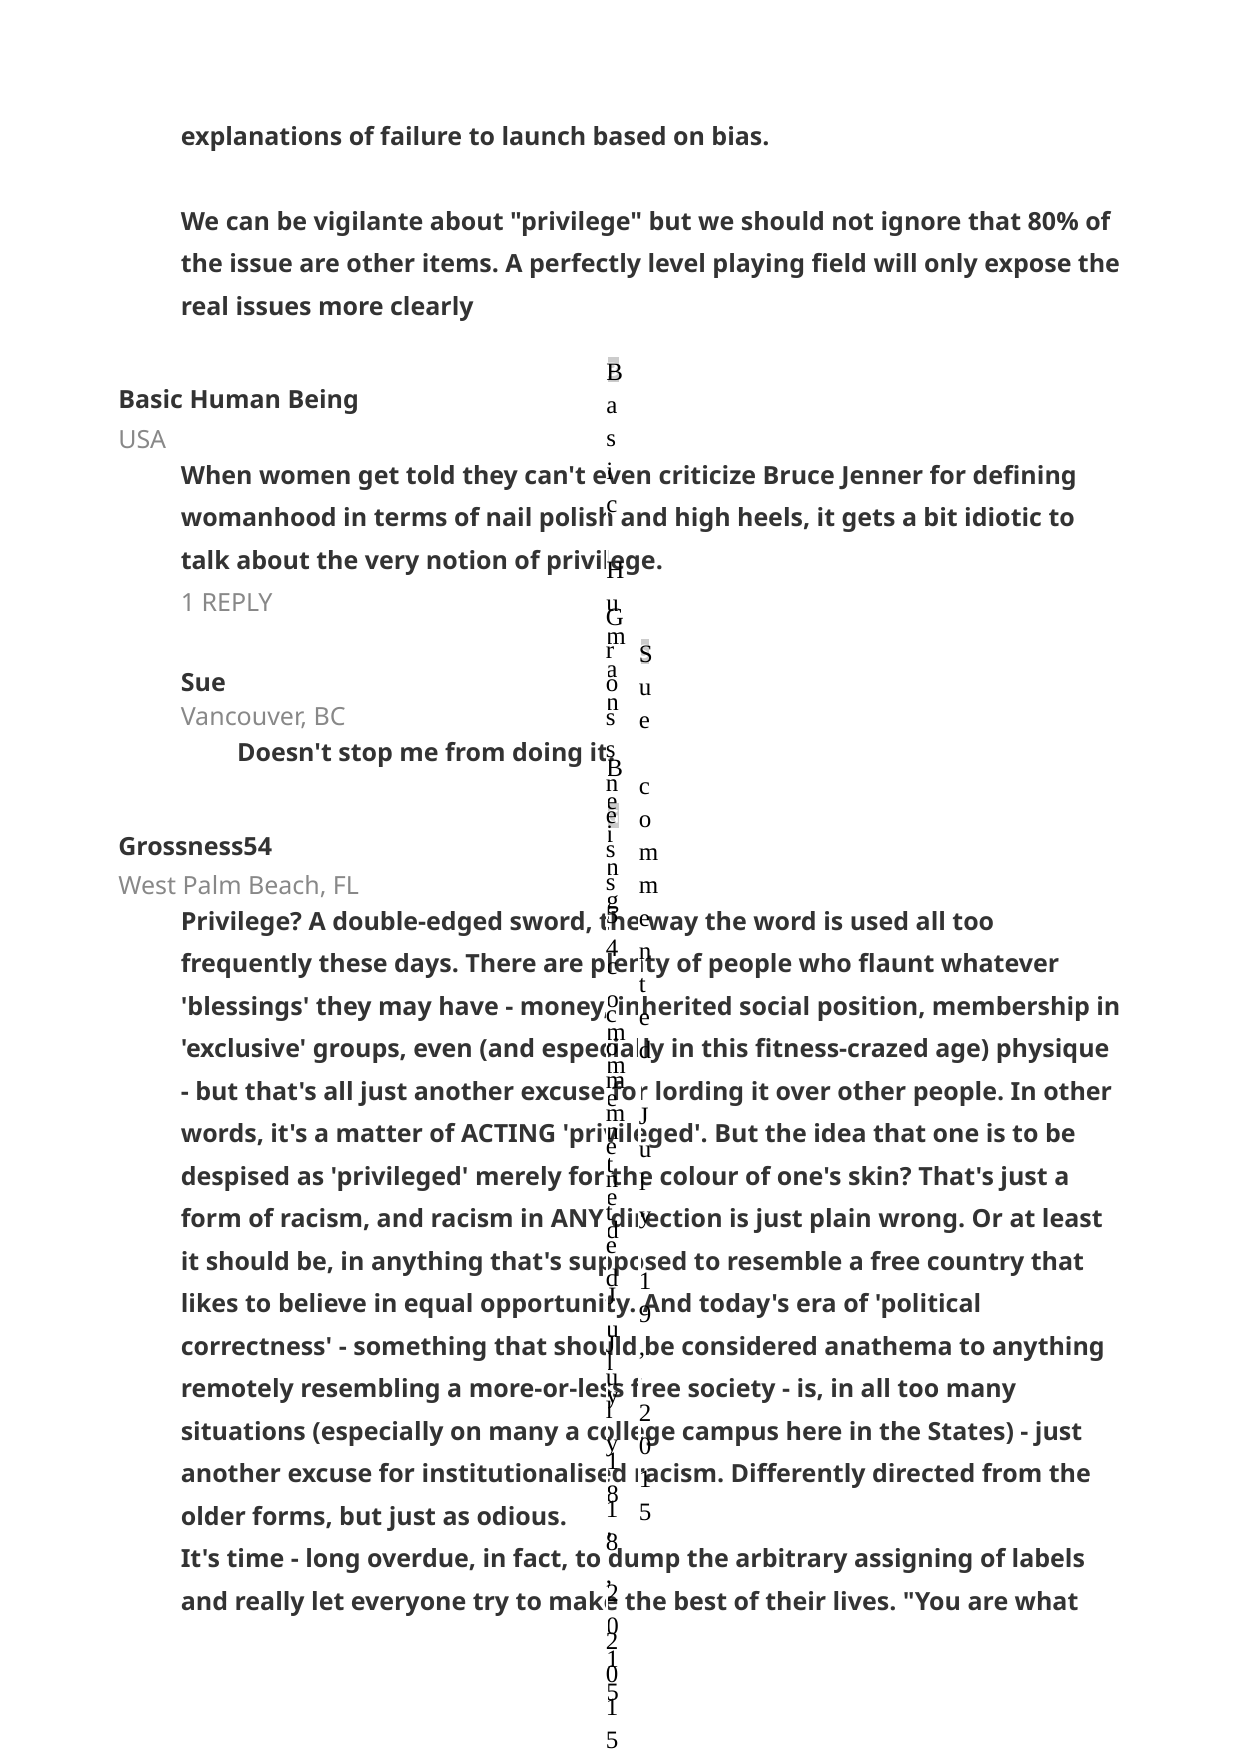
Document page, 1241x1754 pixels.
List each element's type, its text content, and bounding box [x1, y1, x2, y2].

text Actually, populism diminishes. The underlying theme of success representing an ill gotten gain vs the noble poor pervades the Nytimes, Salons, Elizabeth Warren and Bernie Sanders of the world. The use of privilege as a replacement for success is meant to reinforce the idea that success is unearned. It is a weapon of populism. Perhaps there is room to exam the paths to success rather than simply state that it is not worth trying because there are barriers. The barriers today are a fraction of those in previous years. As a bi-racial, first generation American who is now middle aged, the white, Christian, male club of my youth is now a true melting pot. Yet, the populist storyline conflates income differentials with issues of racism, sexism, and structural barriers when in fact those barriers are molehills in comparison to 40 years ago. Income differentials are derivatives of a worldwide economic transformation that devalues unskilled physical labor in favor of a highly educated workforce. With only 30% of the workforce with a college degree & the collapse of value of non-BA/BS jobs, we can draw far more important lessons on the path to success around preparation for the next generation economy vs strained explanations of failure to launch based on bias. We can be vigilante about "privilege" but we should not ignore that 80% of the issue are other items. A perfectly level playing field will only expose the real issues more clearly [181, 118, 1122, 322]
text Sue [608, 664, 638, 698]
text West Palm Beach, FL [118, 868, 606, 902]
text USA [608, 421, 1122, 455]
text Vancouver, BC [608, 698, 638, 732]
text Basic Human Being [118, 382, 606, 416]
text G [608, 777, 638, 828]
text Doesn't stop me from doing it. [641, 734, 1122, 768]
text USA [118, 421, 606, 455]
text B [118, 331, 1106, 382]
text Privilege? A double-edged sword, the way the word is used all too frequently these days. There are plenty of people who flaunt whatever 'blessings' they may have - money, inherited social position, membership in 'exclusive' groups, even (and especially in this fitness-crazed age) physique - but that's all just another excuse for lording it over other people. In other words, it's a matter of ACTING 'privileged'. But the idea that one is to be despised as 'privileged' merely for the colour of one's skin? That's just a form of racism, and racism in ANY direction is just plain wrong. Or at least it should be, in anything that's supposed to resemble a free country that likes to believe in equal opportunity. And today's era of 'political correctness' - something that should be considered anathema to anything remotely resembling a more-or-less free society - is, in all too many situations (especially on many a college campus here in the States) - just another excuse for institutionalised racism. Differently directed from the older forms, but just as odious. It's time - long overdue, in fact, to dump the arbitrary assigning of labels and really let everyone try to make the best of their lives. "You are what you is", as Frank Zappa said - but your life is, to a very large extent, what you make of it. [608, 904, 1122, 1618]
text G [118, 777, 606, 828]
text Basic Human Being [608, 382, 1122, 416]
subtitle 1 REPLY [181, 585, 606, 619]
text [181, 619, 606, 664]
text Grossness54 [608, 828, 638, 862]
text Sue [641, 664, 1122, 698]
subtitle 1 REPLY [608, 585, 1122, 619]
text West Palm Beach, FL [608, 868, 638, 902]
text Vancouver, BC [181, 698, 606, 732]
text Doesn't stop me from doing it. [237, 734, 606, 768]
text Privilege? A double-edged sword, the way the word is used all too frequently these days. There are plenty of people who flaunt whatever 'blessings' they may have - money, inherited social position, membership in 'exclusive' groups, even (and especially in this fitness-crazed age) physique - but that's all just another excuse for lording it over other people. In other words, it's a matter of ACTING 'privileged'. But the idea that one is to be despised as 'privileged' merely for the colour of one's skin? That's just a form of racism, and racism in ANY direction is just plain wrong. Or at least it should be, in anything that's supposed to resemble a free country that likes to believe in equal opportunity. And today's era of 'political correctness' - something that should be considered anathema to anything remotely resembling a more-or-less free society - is, in all too many situations (especially on many a college campus here in the States) - just another excuse for institutionalised racism. Differently directed from the older forms, but just as odious. It's time - long overdue, in fact, to dump the arbitrary assigning of labels and really let everyone try to make the best of their lives. "You are what you is", as Frank Zappa said - but your life is, to a very large extent, what you make of it. [181, 904, 606, 1618]
text Grossness54 [118, 828, 606, 862]
text G [641, 777, 1106, 828]
text Vancouver, BC [641, 698, 1122, 732]
text Doesn't stop me from doing it. [608, 734, 638, 768]
text S [608, 619, 1106, 664]
text Grossness54 [641, 828, 1122, 862]
text West Palm Beach, FL [641, 868, 1122, 902]
text Sue [181, 679, 189, 688]
text Sue [181, 664, 606, 698]
text When women get told they can't even criticize Bruce Jenner for defining womanhood in terms of nail polish and high heels, it gets a bit idiotic to talk about the very notion of privilege. [181, 457, 606, 576]
text When women get told they can't even criticize Bruce Jenner for defining womanhood in terms of nail polish and high heels, it gets a bit idiotic to talk about the very notion of privilege. [608, 457, 1122, 576]
